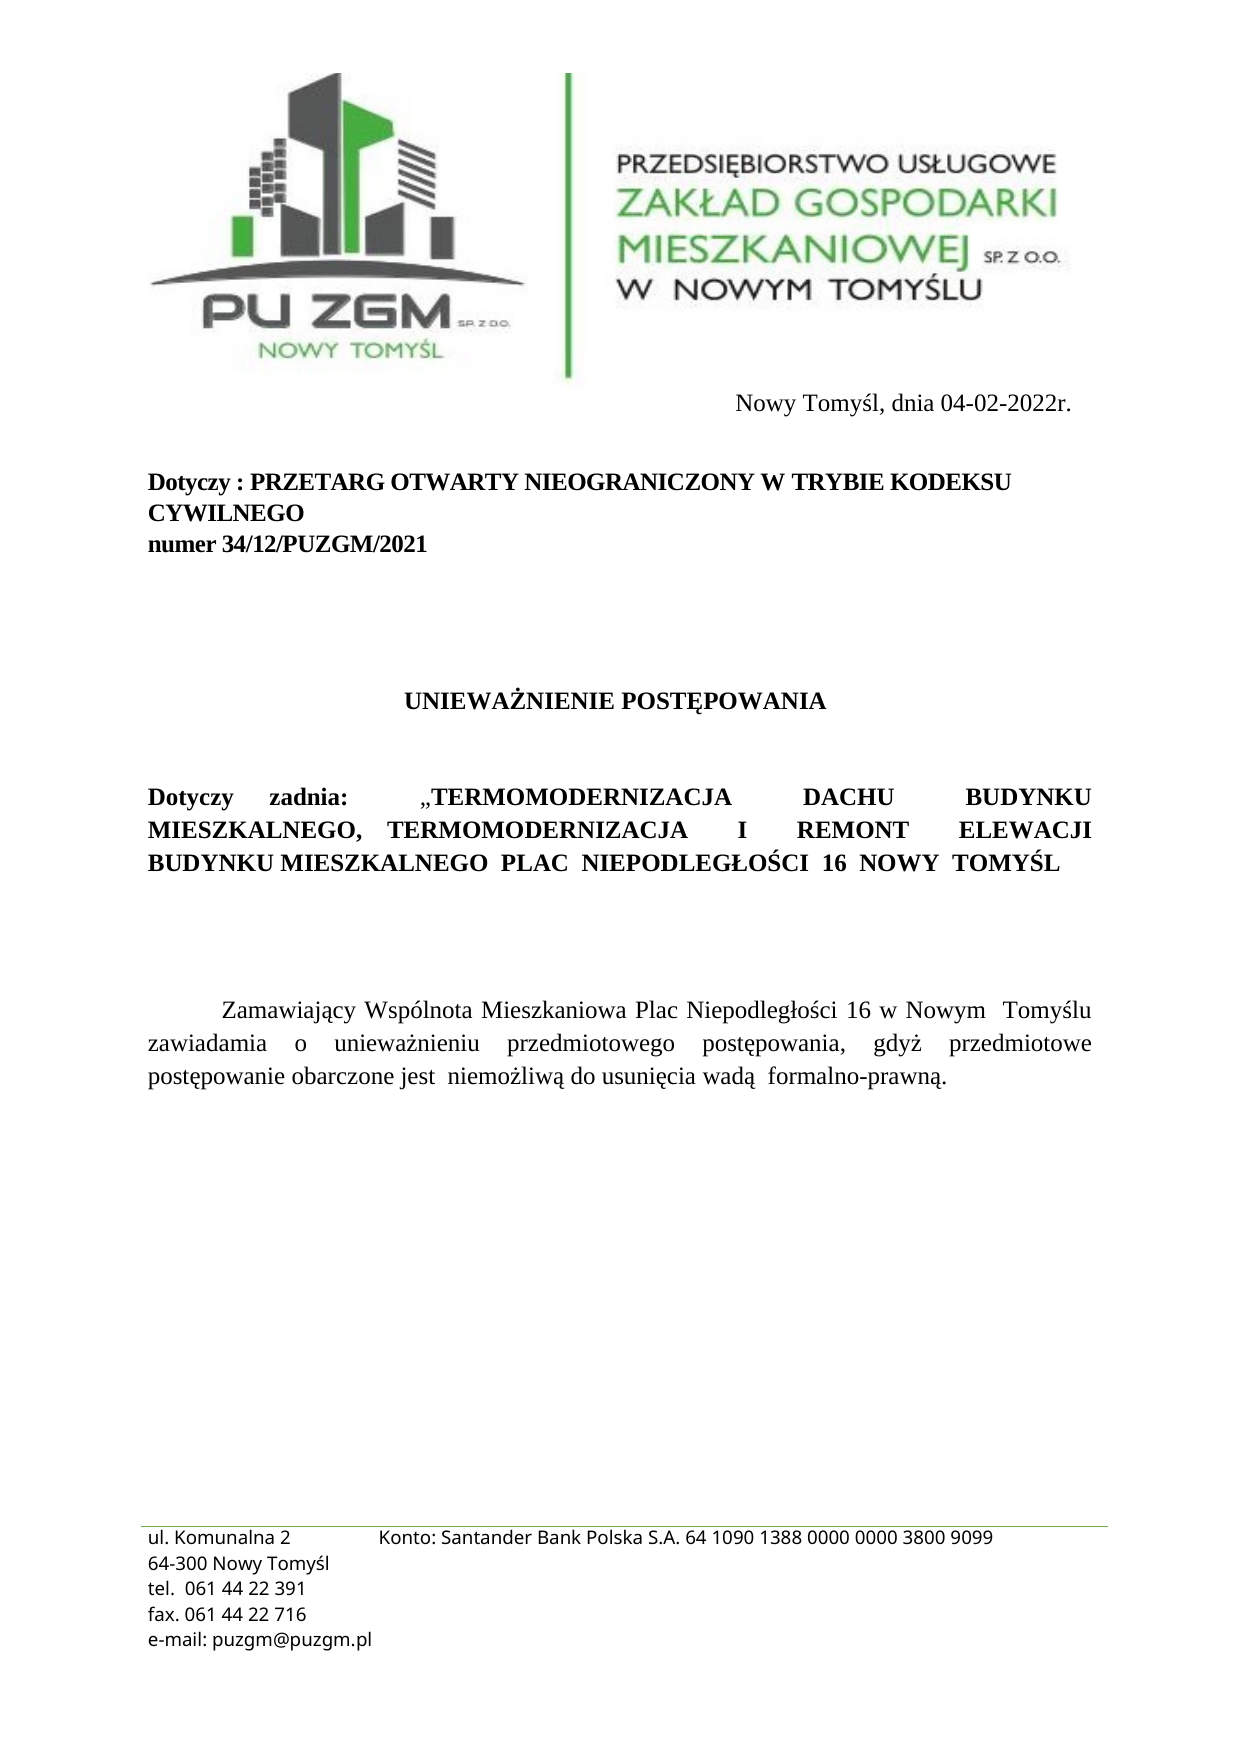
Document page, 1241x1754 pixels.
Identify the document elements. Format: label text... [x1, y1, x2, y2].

subtitle numer 34/12/PUZGM/2021 [148, 529, 1093, 557]
text Dotyczy zadnia: „TERMOMODERNIZACJA DACHU BUDYNKU MIESZKALNEGO, TERMOMODERNIZACJA I REMONT ELEWACJI BUDYNKU MIESZKALNEGO PLAC NIEPODLEGŁOŚCI 16 NOWY TOMYŚL [148, 782, 1093, 877]
text Nowy Tomyśl, dnia 04-02-2022r. [148, 388, 1093, 417]
text UNIEWAŻNIENIE POSTĘPOWANIA [148, 686, 1093, 715]
subtitle Dotyczy : PRZETARG OTWARTY NIEOGRANICZONY W TRYBIE KODEKSU CYWILNEGO [148, 467, 1093, 526]
text Zamawiający Wspólnota Mieszkaniowa Plac Niepodległości 16 w Nowym Tomyślu zawiadamia o unieważnieniu przedmiotowego postępowania, gdyż przedmiotowe postępowanie obarczone jest niemożliwą do usunięcia wadą formalno-prawną. [148, 995, 1093, 1089]
picture [147, 73, 1093, 388]
